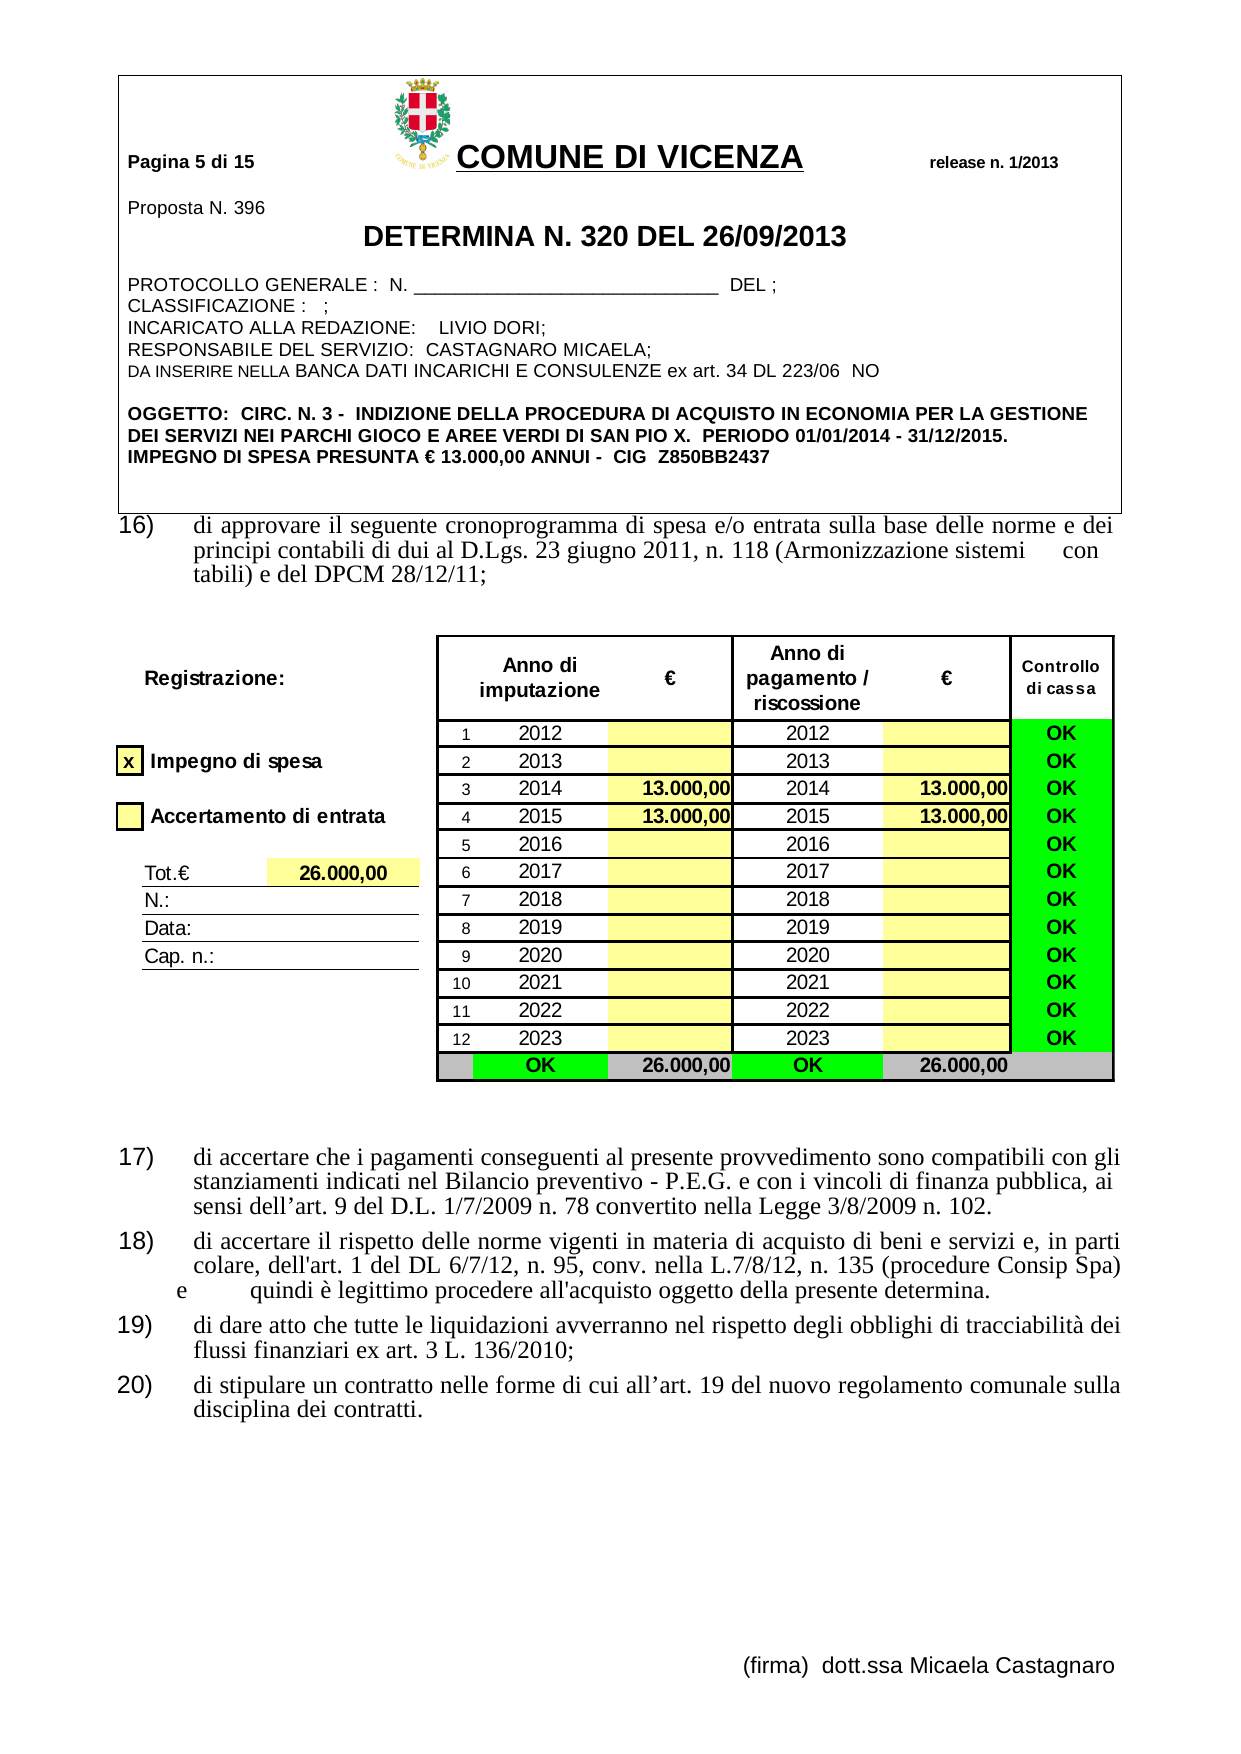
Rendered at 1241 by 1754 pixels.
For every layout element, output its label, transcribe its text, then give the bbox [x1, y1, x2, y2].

list di stipulare un contratto nelle forme di cui all’art. 19 del nuovo regolamento comunale sulla disciplina dei contratti. [117, 1373, 1122, 1423]
list di accertare che i pagamenti conseguenti al presente provvedimento sono compatibili con gli stanziamenti indicati nel Bilancio preventivo - P.E.G. e con i vincoli di finanza pubblica, ai sensi dell’art. 9 del D.L. 1/7/2009 n. 78 convertito nella Legge 3/8/2009 n. 102. [118, 1146, 1122, 1219]
list di approvare il seguente cronoprogramma di spesa e/o entrata sulla base delle norme e dei principi contabili di dui al D.Lgs. 23 giugno 2011, n. 118 (Armonizzazione sistemi con tabili) e del DPCM 28/12/11; [118, 514, 1122, 588]
list di dare atto che tutte le liquidazioni avverranno nel rispetto degli obblighi di tracciabilità dei flussi finanziari ex art. 3 L. 136/2010; [117, 1314, 1122, 1363]
picture [394, 78, 451, 169]
list di accertare il rispetto delle norme vigenti in materia di acquisto di beni e servizi e, in parti colare, dell'art. 1 del DL 6/7/12, n. 95, conv. nella L.7/8/12, n. 135 (procedure Consip Spa) e quindi è legittimo procedere all'acquisto oggetto della presente determina. [118, 1230, 1122, 1303]
